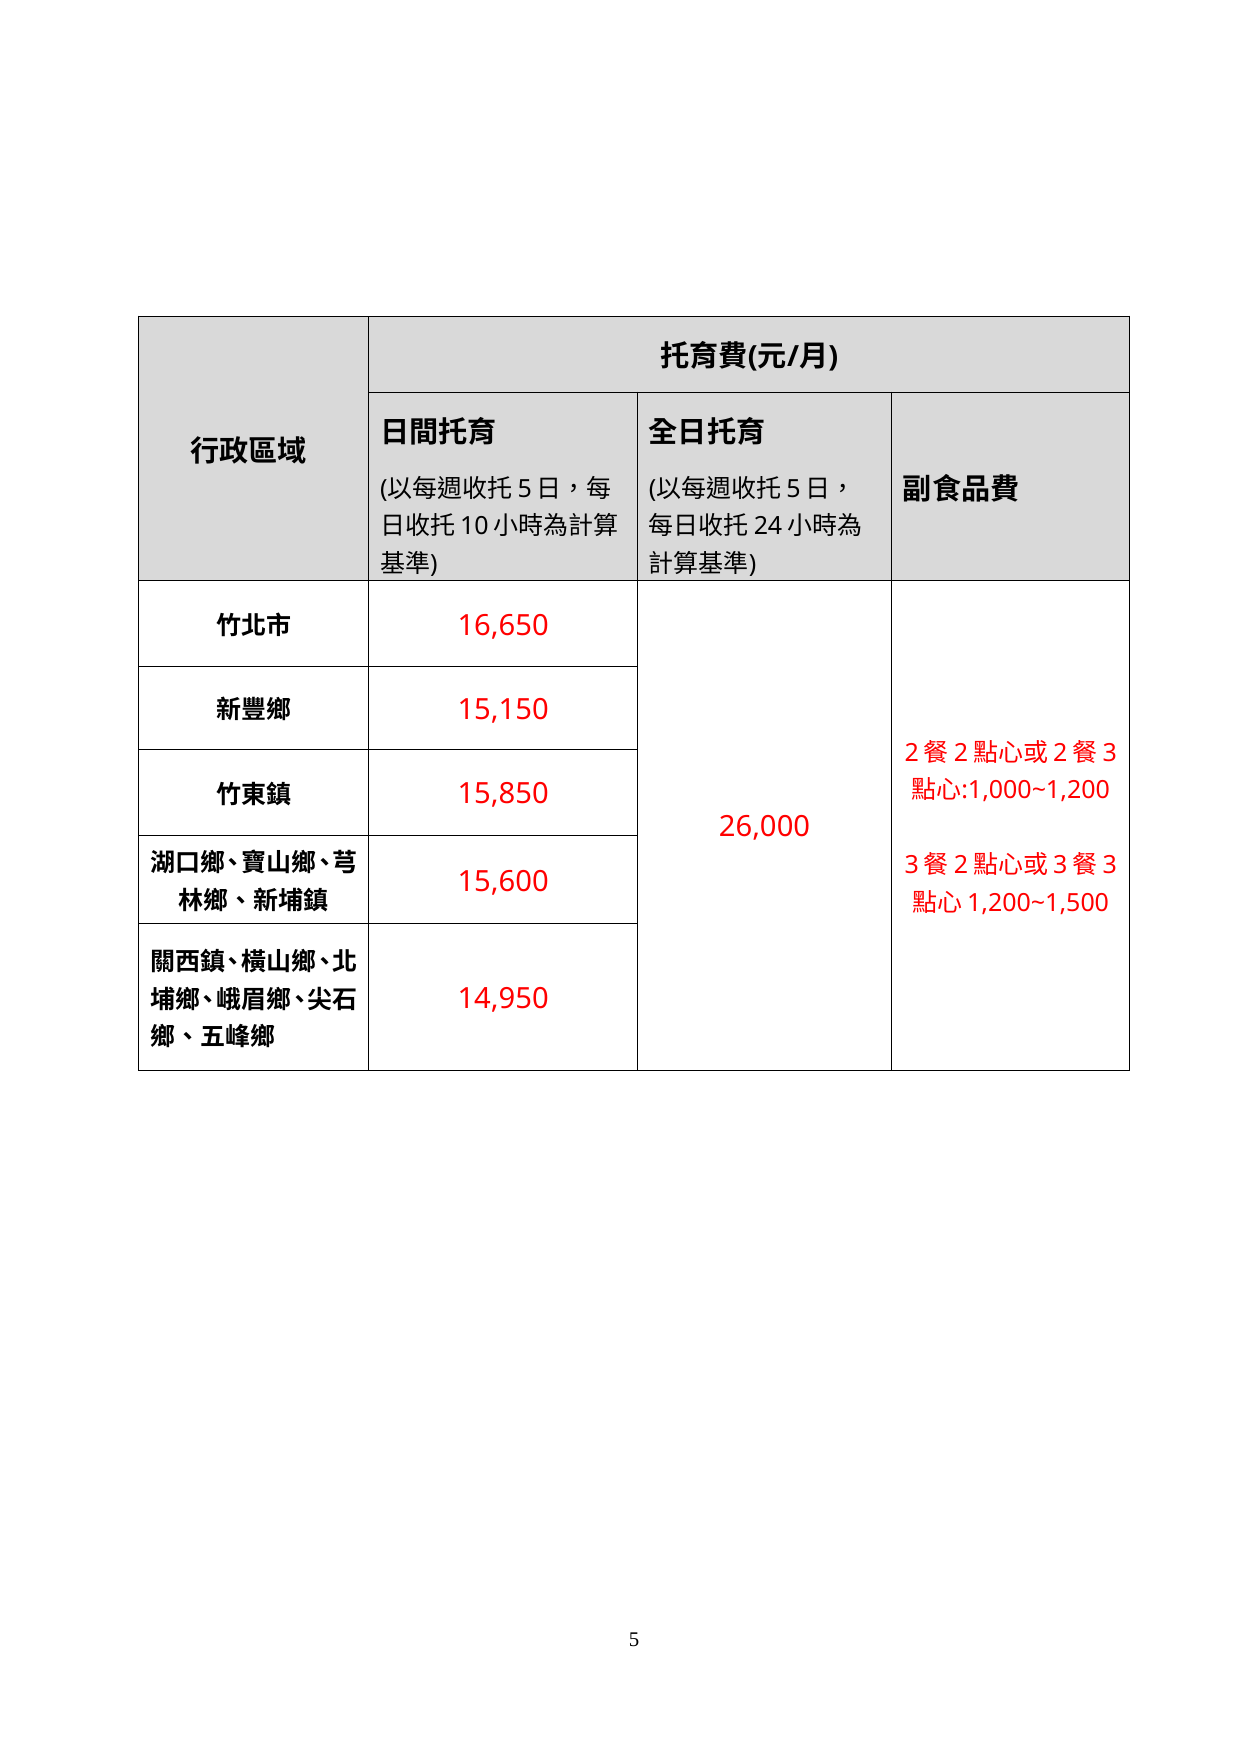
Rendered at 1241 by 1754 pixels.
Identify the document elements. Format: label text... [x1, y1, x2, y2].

table_cell 全日托育 (以每週收托5日，每日收托24小時為計算基準) [638, 393, 891, 580]
table_cell 15,600 [369, 836, 637, 923]
table_cell 14,950 [369, 924, 637, 1070]
table_cell 26,000 [638, 581, 891, 1070]
table_cell 15,850 [369, 750, 637, 835]
table_cell 日間托育 (以每週收托5日，每日收托10小時為計算基準) [369, 393, 637, 580]
table_cell 2餐2點心或2餐3點心:1,000~1,200 3餐2點心或3餐3點心1,200~1,500 [892, 581, 1129, 1070]
table_cell 湖口鄉、寶山鄉、芎林鄉、新埔鎮 [139, 836, 368, 923]
table_cell 竹東鎮 [139, 750, 368, 835]
table_cell 關西鎮、橫山鄉、北埔鄉、峨眉鄉、尖石鄉、五峰鄉 [139, 924, 368, 1070]
table_header 行政區域 [139, 317, 368, 580]
table_cell 竹北市 [139, 581, 368, 666]
table_header 托育費(元/月) [369, 317, 1129, 392]
table_cell 新豐鄉 [139, 667, 368, 748]
table_cell 16,650 [369, 581, 637, 666]
table_cell 副食品費 [892, 393, 1129, 580]
table_cell 15,150 [369, 667, 637, 748]
